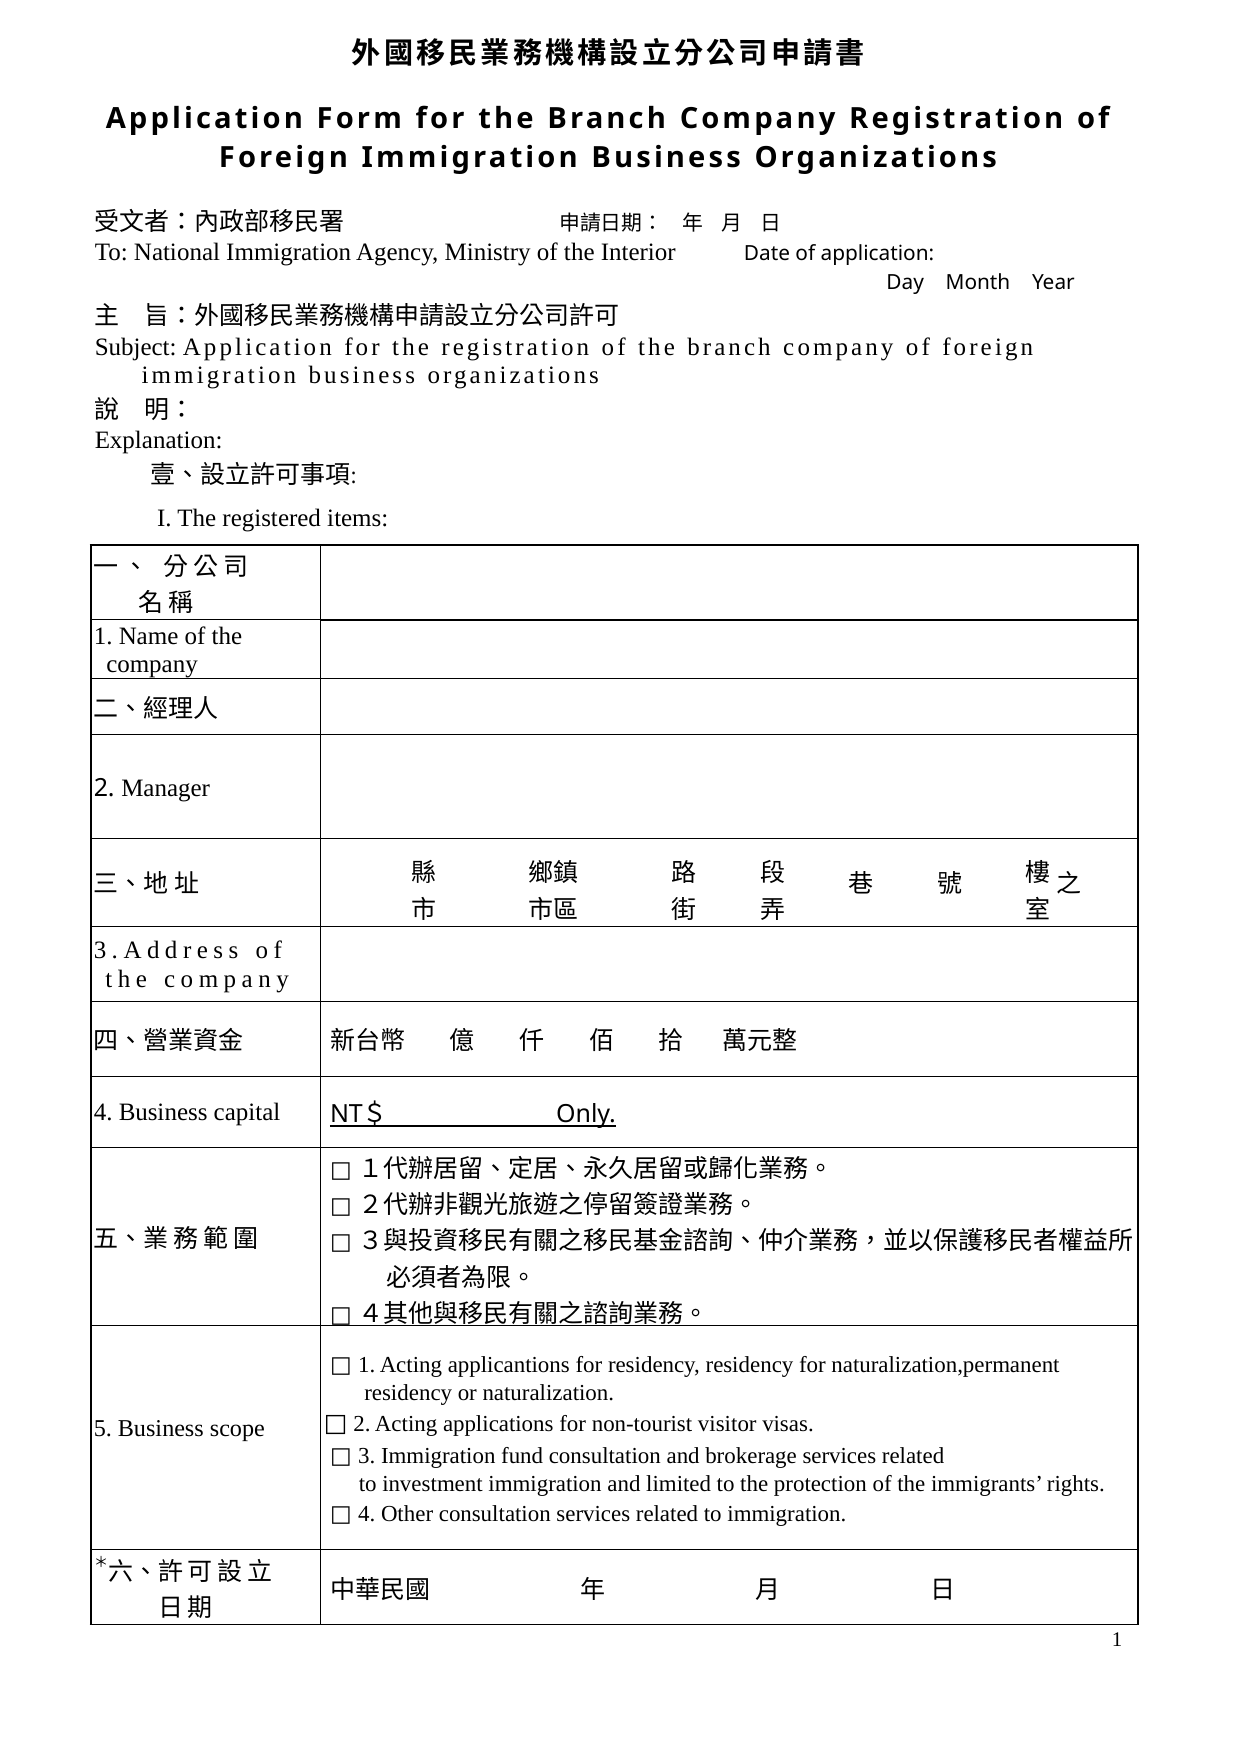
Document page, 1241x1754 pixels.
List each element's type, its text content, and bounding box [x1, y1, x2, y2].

table_cell ＊六、許可設立 日期 [92, 1550, 320, 1624]
table_cell 中華民國 年 月 日 [321, 1550, 1137, 1624]
table_cell １代辦居留、定居、永久居留或歸化業務。 ２代辦非觀光旅遊之停留簽證業務。 ３與投資移民有關之移民基金諮詢、仲介業務，並以保護移民者權益所必須者為限。 ４其他與移民有關之諮詢業務。 [321, 1148, 1137, 1325]
table_cell Name of the company [92, 620, 320, 678]
table_cell 1. Acting applicantions for residency, residency for naturalization,permanent residency or naturalization. □ 2. Acting applications for non-tourist visitor visas. 3. Immigration fund consultation and brokerage services related to investment immigration and limited to the protection of the immigrants’ rights. 4. Other consultation services related to immigration. [321, 1326, 1137, 1549]
text To: National Immigration Agency, Ministry of the Interior Date of application: [94, 237, 1122, 267]
table_cell 室 [965, 888, 1053, 926]
text immigration business organizations [94, 360, 1122, 389]
table_cell 鄉鎮 [439, 839, 581, 888]
table_cell [321, 735, 1137, 837]
table_cell 之 [1054, 839, 1137, 926]
table_cell 市 [321, 888, 439, 926]
table_cell 4. Business capital [92, 1077, 320, 1147]
table_cell 3.Address of the company [92, 927, 320, 1001]
table_cell 5. Business scope [92, 1326, 320, 1549]
table_cell 四、營業資金 [92, 1002, 320, 1076]
table_cell 街 [581, 888, 699, 926]
text 主 旨：外國移民業務機構申請設立分公司許可 [94, 295, 1122, 332]
table_cell 市區 [439, 888, 581, 926]
table_cell 五、業務範圍 [92, 1148, 320, 1325]
text 受文者：內政部移民署 申請日期： 年 月 日 [94, 201, 1122, 237]
text I. The registered items: [151, 503, 1122, 532]
table_cell NT＄ Only. [321, 1077, 1137, 1147]
table_cell [321, 927, 1137, 1001]
table_cell 路 [581, 839, 699, 888]
text Explanation: [94, 425, 1122, 454]
table_cell 三、地址 [92, 839, 320, 926]
table_cell 樓 [965, 839, 1053, 888]
table_cell 段 [699, 839, 787, 888]
text 外國移民業務機構設立分公司申請書 [94, 29, 1122, 72]
table_header 分公司 名稱 [92, 546, 320, 619]
text 說 明： [94, 389, 1122, 425]
table_cell 號 [876, 839, 965, 926]
table_cell [321, 621, 1137, 678]
text 壹、設立許可事項: [151, 454, 1122, 490]
table_cell 新台幣 億 仟 佰 拾 萬元整 [321, 1002, 1137, 1076]
table_cell 二、經理人 [92, 679, 320, 734]
text Day Month Year [94, 267, 1122, 295]
table_cell 2. Manager [92, 735, 320, 837]
table_cell 弄 [699, 888, 787, 926]
table_header [321, 546, 1137, 619]
text Application Form for the Branch Company Registration of Foreign Immigration Business Organizations [94, 97, 1122, 176]
text Subject: Application for the registration of the branch company of foreign [94, 332, 1122, 360]
table_cell 巷 [788, 839, 876, 926]
table_cell [321, 679, 1137, 734]
table_cell 縣 [321, 839, 439, 888]
